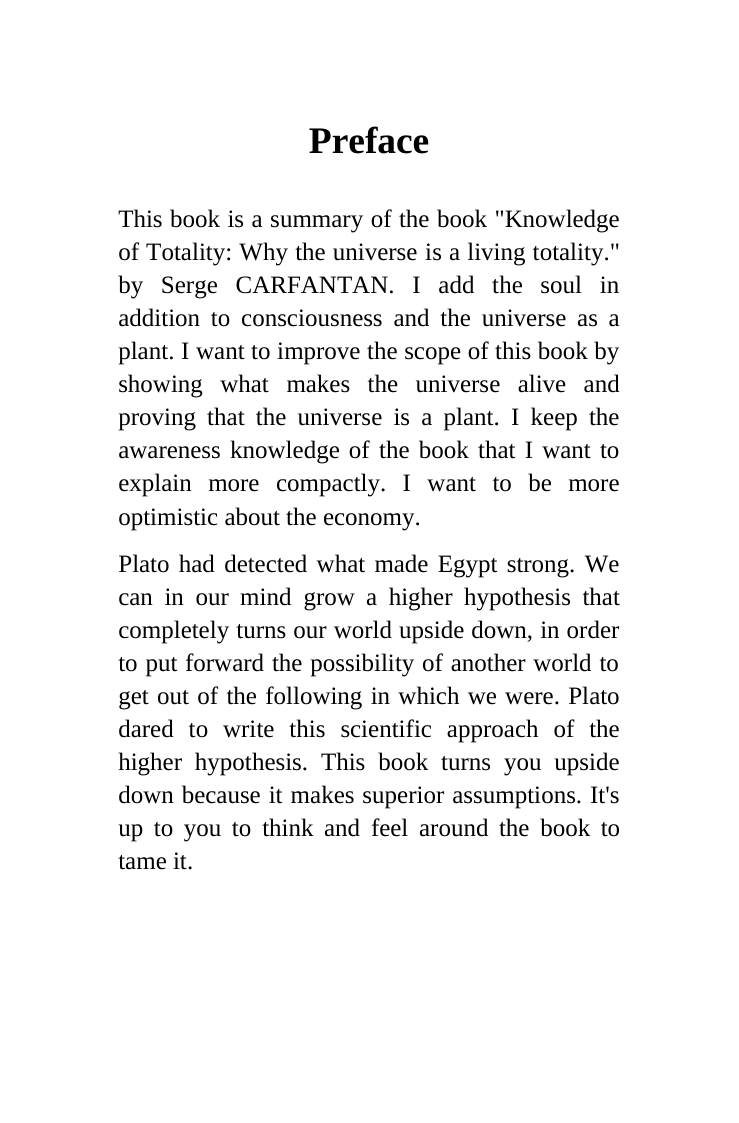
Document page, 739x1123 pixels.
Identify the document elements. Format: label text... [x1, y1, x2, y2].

subtitle Preface [118, 118, 620, 161]
text Plato had detected what made Egypt strong. We can in our mind grow a higher hypothesis that completely turns our world upside down, in order to put forward the possibility of another world to get out of the following in which we were. Plato dared to write this scientific approach of the higher hypothesis. This book turns you upside down because it makes superior assumptions. It's up to you to think and feel around the book to tame it. [118, 549, 620, 875]
text This book is a summary of the book "Knowledge of Totality: Why the universe is a living totality." by Serge CARFANTAN. I add the soul in addition to consciousness and the universe as a plant. I want to improve the scope of this book by showing what makes the universe alive and proving that the universe is a plant. I keep the awareness knowledge of the book that I want to explain more compactly. I want to be more optimistic about the economy. [118, 204, 620, 530]
